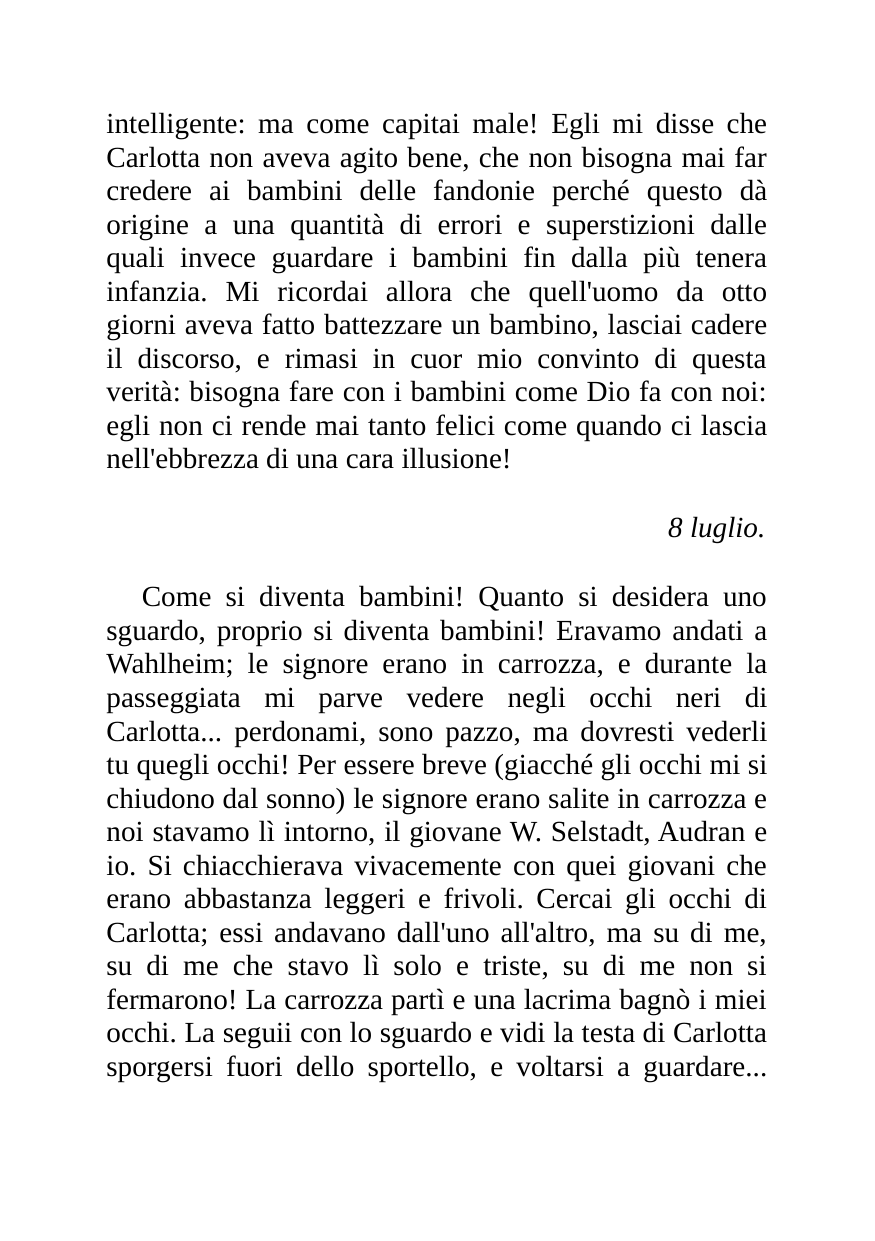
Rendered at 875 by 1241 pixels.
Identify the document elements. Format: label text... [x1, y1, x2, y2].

text intelligente: ma come capitai male! Egli mi disse che Carlotta non aveva agito bene, che non bisogna mai far credere ai bambini delle fandonie perché questo dà origine a una quantità di errori e superstizioni dalle quali invece guardare i bambini fin dalla più tenera infanzia. Mi ricordai allora che quell'uomo da otto giorni aveva fatto battezzare un bambino, lasciai cadere il discorso, e rimasi in cuor mio convinto di questa verità: bisogna fare con i bambini come Dio fa con noi: egli non ci rende mai tanto felici come quando ci lascia nell'ebbrezza di una cara illusione! [106, 106, 768, 475]
text Come si diventa bambini! Quanto si desidera uno sguardo, proprio si diventa bambini! Eravamo andati a Wahlheim; le signore erano in carrozza, e durante la passeggiata mi parve vedere negli occhi neri di Carlotta... perdonami, sono pazzo, ma dovresti vederli tu quegli occhi! Per essere breve (giacché gli occhi mi si chiudono dal sonno) le signore erano salite in carrozza e noi stavamo lì intorno, il giovane W. Selstadt, Audran e io. Si chiacchierava vivacemente con quei giovani che erano abbastanza leggeri e frivoli. Cercai gli occhi di Carlotta; essi andavano dall'uno all'altro, ma su di me, su di me che stavo lì solo e triste, su di me non si fermarono! La carrozza partì e una lacrima bagnò i miei occhi. La seguii con lo sguardo e vidi la testa di Carlotta sporgersi fuori dello sportello, e voltarsi a guardare... [106, 579, 768, 1083]
text 8 luglio. [106, 511, 768, 544]
